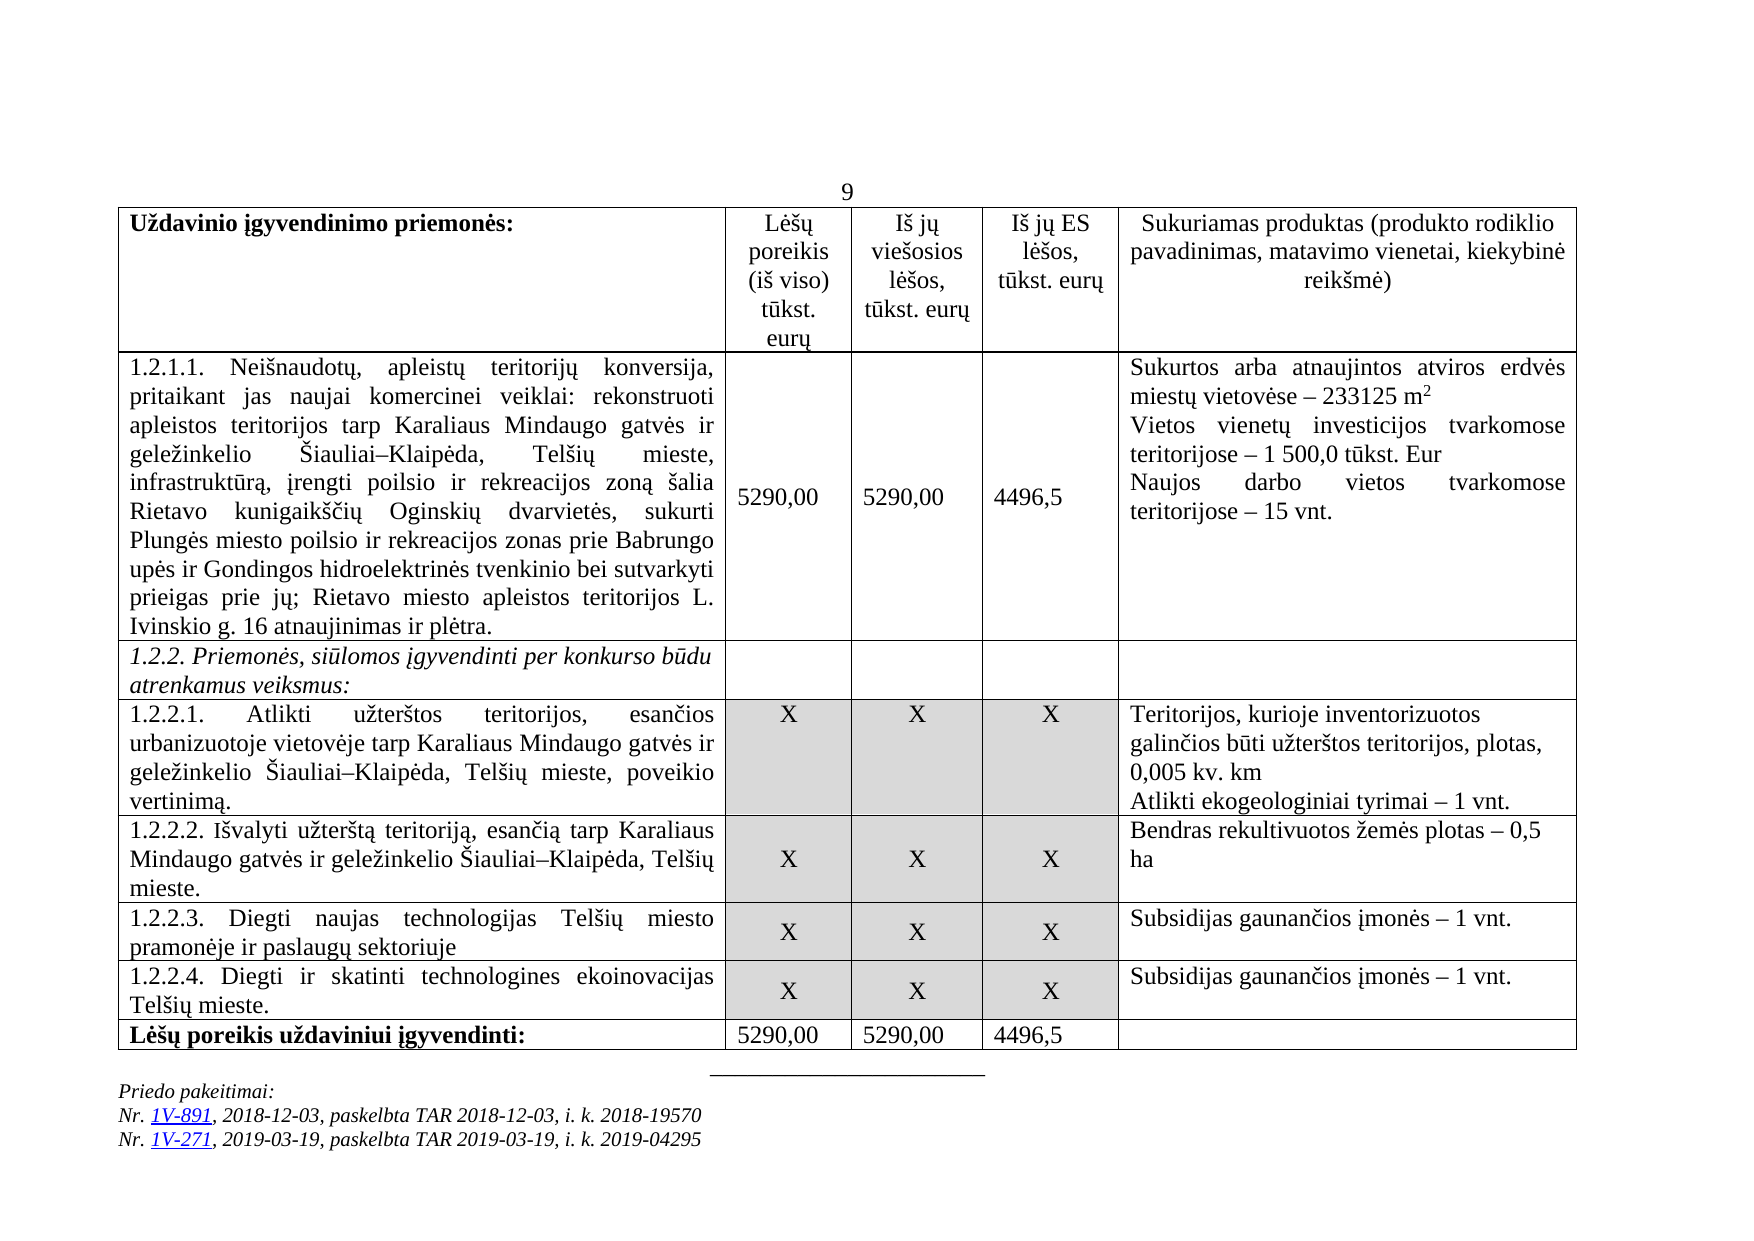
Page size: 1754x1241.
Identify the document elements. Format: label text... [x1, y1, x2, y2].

table_cell Sukurtos arba atnaujintos atviros erdvės miestų vietovėse – 233125 m2 Vietos vienetų investicijos tvarkomose teritorijose – 1 500,0 tūkst. Eur Naujos darbo vietos tvarkomose teritorijose – 15 vnt. [1119, 353, 1576, 640]
table_cell X [852, 700, 982, 814]
table_cell 4496,5 [983, 1020, 1118, 1049]
table_cell 1.2.2.3. Diegti naujas technologijas Telšių miesto pramonėje ir paslaugų sektoriuje [119, 903, 725, 960]
table_header Uždavinio įgyvendinimo priemonės: [119, 208, 725, 351]
text Priedo pakeitimai: [118, 1078, 1577, 1103]
table_cell Bendras rekultivuotos žemės plotas – 0,5 ha [1119, 816, 1576, 902]
table_cell [726, 641, 851, 698]
table_header Sukuriamas produktas (produkto rodiklio pavadinimas, matavimo vienetai, kiekybinė reikšmė) [1119, 208, 1576, 351]
table_cell X [983, 816, 1118, 902]
table_cell 4496,5 [983, 353, 1118, 640]
table_cell Lėšų poreikis uždaviniui įgyvendinti: [119, 1020, 725, 1049]
table_cell Subsidijas gaunančios įmonės – 1 vnt. [1119, 961, 1576, 1019]
table_cell 5290,00 [852, 1020, 982, 1049]
table_cell X [852, 961, 982, 1019]
table_cell X [726, 903, 851, 960]
table_cell 1.2.1.1. Neišnaudotų, apleistų teritorijų konversija, pritaikant jas naujai komercinei veiklai: rekonstruoti apleistos teritorijos tarp Karaliaus Mindaugo gatvės ir geležinkelio Šiauliai–Klaipėda, Telšių mieste, infrastruktūrą, įrengti poilsio ir rekreacijos zoną šalia Rietavo kunigaikščių Oginskių dvarvietės, sukurti Plungės miesto poilsio ir rekreacijos zonas prie Babrungo upės ir Gondingos hidroelektrinės tvenkinio bei sutvarkyti prieigas prie jų; Rietavo miesto apleistos teritorijos L. Ivinskio g. 16 atnaujinimas ir plėtra. [119, 353, 725, 640]
table_cell X [983, 903, 1118, 960]
table_cell X [983, 961, 1118, 1019]
table_cell [1119, 641, 1576, 698]
table_header Lėšų poreikis (iš viso) tūkst. eurų [726, 208, 851, 351]
table_cell 1.2.2. Priemonės, siūlomos įgyvendinti per konkurso būdu atrenkamus veiksmus: [119, 641, 725, 698]
table_cell [852, 641, 982, 698]
table_cell [1119, 1020, 1576, 1049]
table_cell Subsidijas gaunančios įmonės – 1 vnt. [1119, 903, 1576, 960]
table_cell 1.2.2.4. Diegti ir skatinti technologines ekoinovacijas Telšių mieste. [119, 961, 725, 1019]
table_cell 5290,00 [852, 353, 982, 640]
table_cell 1.2.2.2. Išvalyti užterštą teritoriją, esančią tarp Karaliaus Mindaugo gatvės ir geležinkelio Šiauliai–Klaipėda, Telšių mieste. [119, 816, 725, 902]
table_header Iš jų viešosios lėšos, tūkst. eurų [852, 208, 982, 351]
text ______________________ [118, 1050, 1577, 1078]
table_cell 5290,00 [726, 353, 851, 640]
table_header Iš jų ES lėšos, tūkst. eurų [983, 208, 1118, 351]
table_cell 5290,00 [726, 1020, 851, 1049]
table_cell X [726, 961, 851, 1019]
table_cell X [852, 903, 982, 960]
table_cell 1.2.2.1. Atlikti užterštos teritorijos, esančios urbanizuotoje vietovėje tarp Karaliaus Mindaugo gatvės ir geležinkelio Šiauliai–Klaipėda, Telšių mieste, poveikio vertinimą. [119, 700, 725, 814]
table_cell X [983, 700, 1118, 814]
table_cell Teritorijos, kurioje inventorizuotos galinčios būti užterštos teritorijos, plotas, 0,005 kv. km Atlikti ekogeologiniai tyrimai – 1 vnt. [1119, 700, 1576, 814]
text Nr. 1V-271, 2019-03-19, paskelbta TAR 2019-03-19, i. k. 2019-04295 [118, 1127, 1577, 1151]
table_cell X [726, 816, 851, 902]
table_cell X [726, 700, 851, 814]
table_cell X [852, 816, 982, 902]
table_cell [983, 641, 1118, 698]
text Nr. 1V-891, 2018-12-03, paskelbta TAR 2018-12-03, i. k. 2018-19570 [118, 1103, 1577, 1127]
